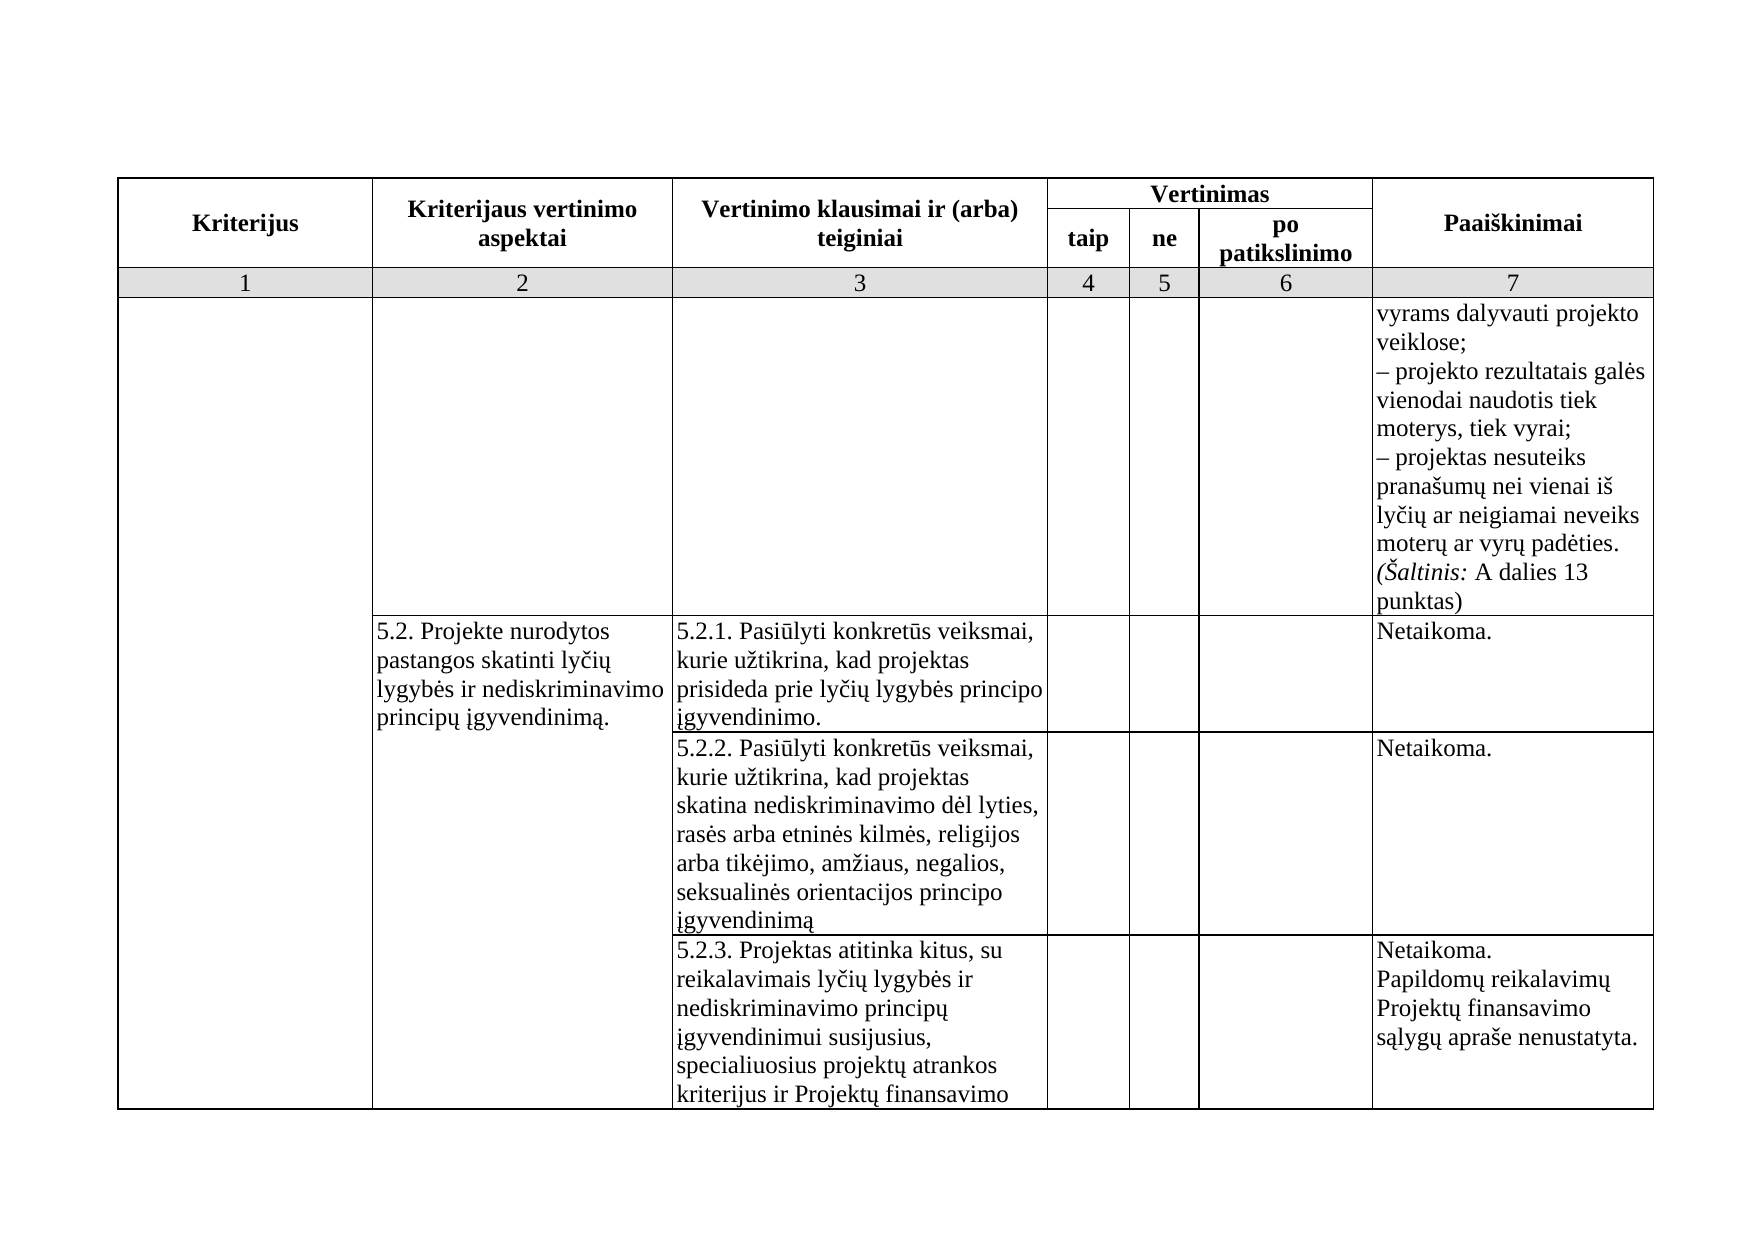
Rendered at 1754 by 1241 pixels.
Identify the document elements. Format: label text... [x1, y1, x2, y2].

table_cell [119, 298, 372, 1108]
table_header Vertinimo klausimai ir (arba) teiginiai [673, 179, 1047, 267]
table_cell 6 [1200, 268, 1372, 297]
table_cell Netaikoma. [1373, 733, 1653, 934]
table_cell [673, 298, 1047, 615]
table_cell [1130, 733, 1198, 934]
table_header Kriterijus [119, 179, 372, 267]
table_cell taip [1048, 209, 1129, 267]
table_cell 5.2.2. Pasiūlyti konkretūs veiksmai, kurie užtikrina, kad projektas skatina nediskriminavimo dėl lyties, rasės arba etninės kilmės, religijos arba tikėjimo, amžiaus, negalios, seksualinės orientacijos principo įgyvendinimą [673, 733, 1047, 934]
table_cell 5.2. Projekte nurodytos pastangos skatinti lyčių lygybės ir nediskriminavimo principų įgyvendinimą. [373, 616, 672, 1108]
table_cell 3 [673, 268, 1047, 297]
table_cell [1048, 616, 1129, 731]
table_cell Netaikoma. Papildomų reikalavimų Projektų finansavimo sąlygų apraše nenustatyta. [1373, 936, 1653, 1108]
table_cell 5 [1130, 268, 1198, 297]
table_header Vertinimas [1048, 179, 1372, 207]
table_cell [1130, 616, 1198, 731]
table_cell po patikslinimo [1200, 209, 1372, 267]
table_cell 5.2.1. Pasiūlyti konkretūs veiksmai, kurie užtikrina, kad projektas prisideda prie lyčių lygybės principo įgyvendinimo. [673, 616, 1047, 731]
table_cell [1130, 298, 1198, 615]
table_cell [1200, 733, 1372, 934]
table_cell [1048, 733, 1129, 934]
table_header Paaiškinimai [1373, 179, 1653, 267]
table_cell [1200, 298, 1372, 615]
table_cell 7 [1373, 268, 1653, 297]
table_cell 4 [1048, 268, 1129, 297]
table_cell ne [1130, 209, 1198, 267]
table_header Kriterijaus vertinimo aspektai [373, 179, 672, 267]
table_cell Netaikoma. [1373, 616, 1653, 731]
table_cell [1200, 616, 1372, 731]
table_cell [1130, 936, 1198, 1108]
table_cell [1048, 298, 1129, 615]
table_cell [373, 298, 672, 615]
table_cell vyrams dalyvauti projekto veiklose; – projekto rezultatais galės vienodai naudotis tiek moterys, tiek vyrai; – projektas nesuteiks pranašumų nei vienai iš lyčių ar neigiamai neveiks moterų ar vyrų padėties. (Šaltinis: A dalies 13 punktas) [1373, 298, 1653, 615]
table_cell [1048, 936, 1129, 1108]
table_cell 5.2.3. Projektas atitinka kitus, su reikalavimais lyčių lygybės ir nediskriminavimo principų įgyvendinimui susijusius, specialiuosius projektų atrankos kriterijus ir Projektų finansavimo [673, 936, 1047, 1108]
table_cell 2 [373, 268, 672, 297]
table_cell 1 [119, 268, 372, 297]
table_cell [1200, 936, 1372, 1108]
